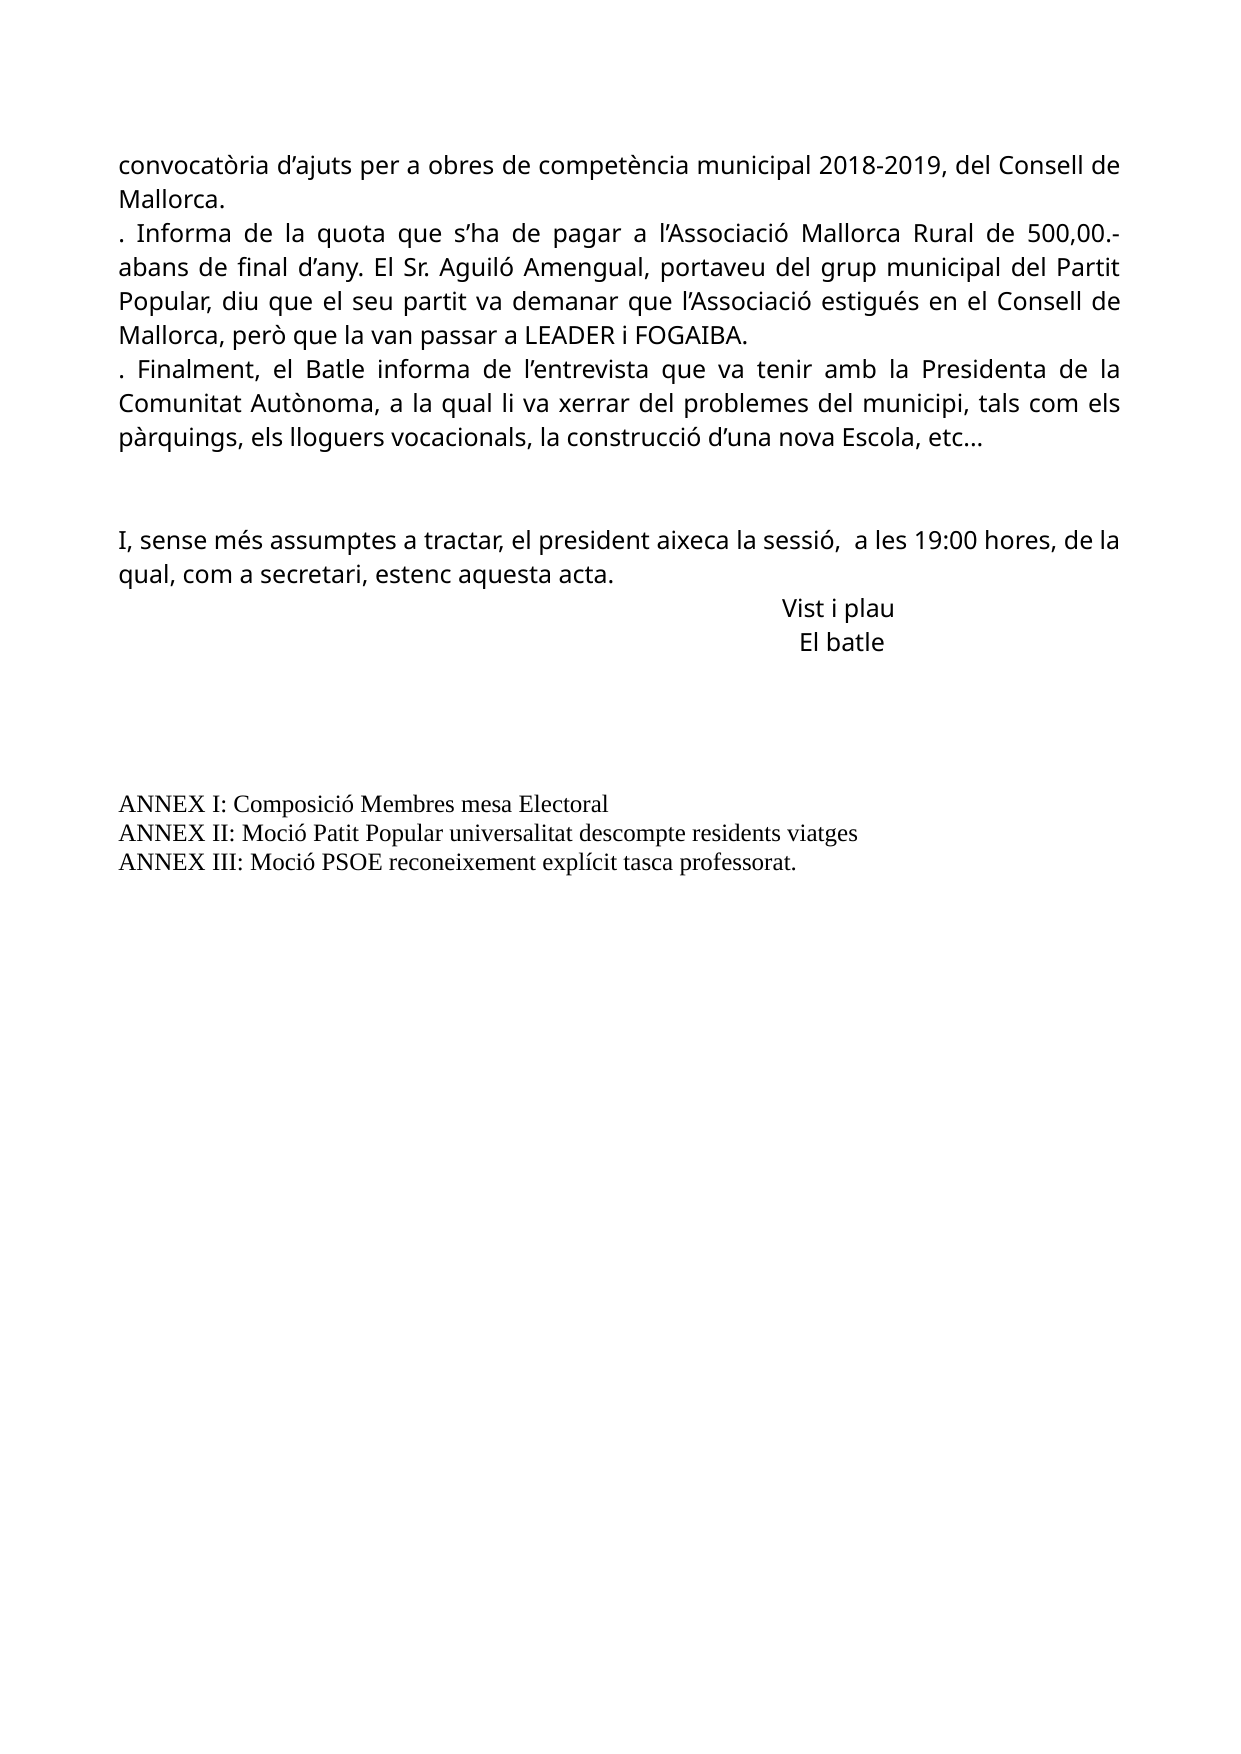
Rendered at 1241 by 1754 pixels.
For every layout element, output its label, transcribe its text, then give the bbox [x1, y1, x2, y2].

text I, sense més assumptes a tractar, el president aixeca la sessió, a les 19:00 hores, de la qual, com a secretari, estenc aquesta acta. [118, 522, 1122, 590]
text Vist i plau [118, 590, 1122, 624]
text . Finalment, el Batle informa de l’entrevista que va tenir amb la Presidenta de la Comunitat Autònoma, a la qual li va xerrar del problemes del municipi, tals com els pàrquings, els lloguers vocacionals, la construcció d’una nova Escola, etc... [118, 352, 1122, 454]
text convocatòria d’ajuts per a obres de competència municipal 2018-2019, del Consell de Mallorca. [118, 148, 1122, 216]
text . Informa de la quota que s’ha de pagar a l’Associació Mallorca Rural de 500,00.- abans de final d’any. El Sr. Aguiló Amengual, portaveu del grup municipal del Partit Popular, diu que el seu partit va demanar que l’Associació estigués en el Consell de Mallorca, però que la van passar a LEADER i FOGAIBA. [118, 216, 1122, 352]
text ANNEX III: Moció PSOE reconeixement explícit tasca professorat. [118, 847, 1122, 876]
text ANNEX II: Moció Patit Popular universalitat descompte residents viatges [118, 818, 1122, 847]
text El batle [118, 624, 1122, 658]
text ANNEX I: Composició Membres mesa Electoral [118, 789, 1122, 818]
